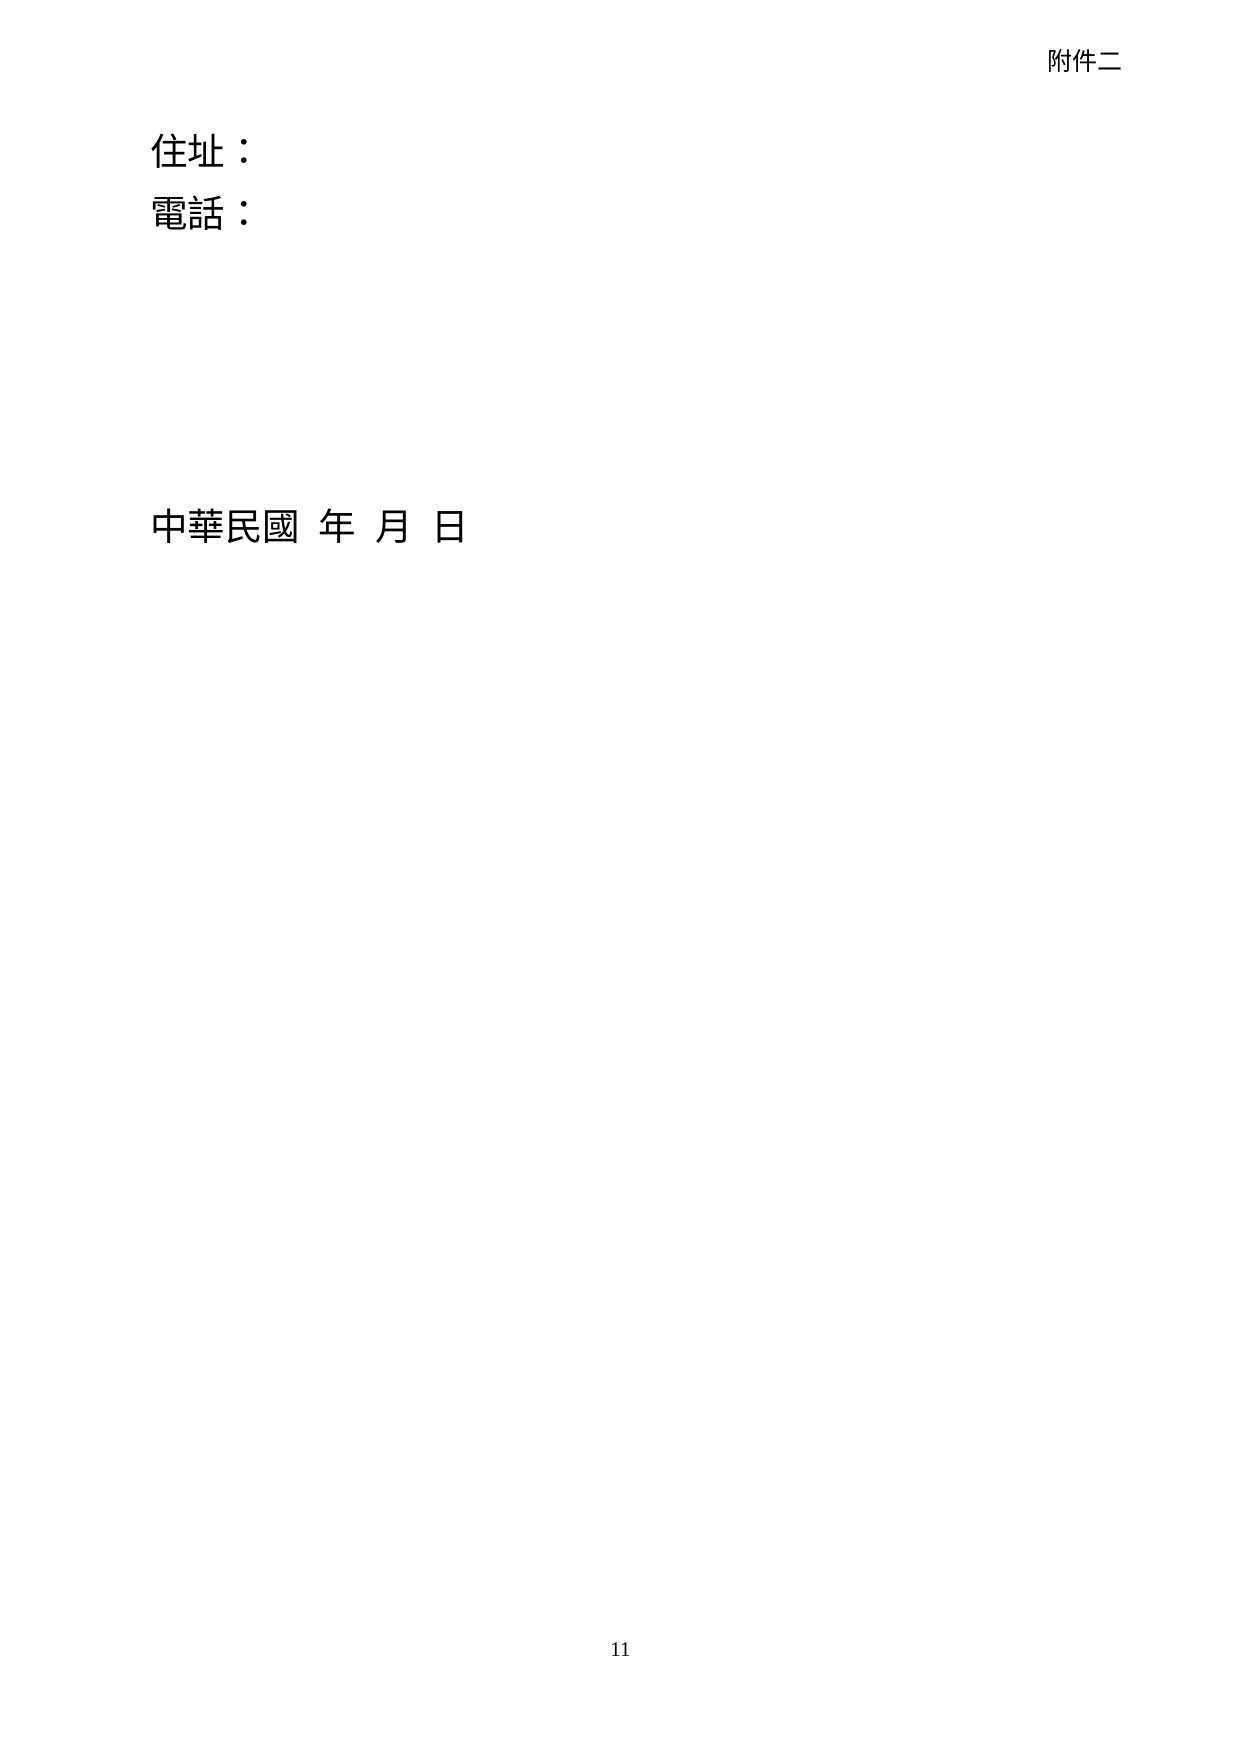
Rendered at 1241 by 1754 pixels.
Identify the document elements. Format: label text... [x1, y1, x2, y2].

table_cell [1078, 107, 1187, 607]
table_cell 住址： 電話： 中華民國 年 月 日 [147, 107, 1073, 607]
table_cell [1074, 107, 1078, 607]
table_cell [118, 107, 147, 607]
